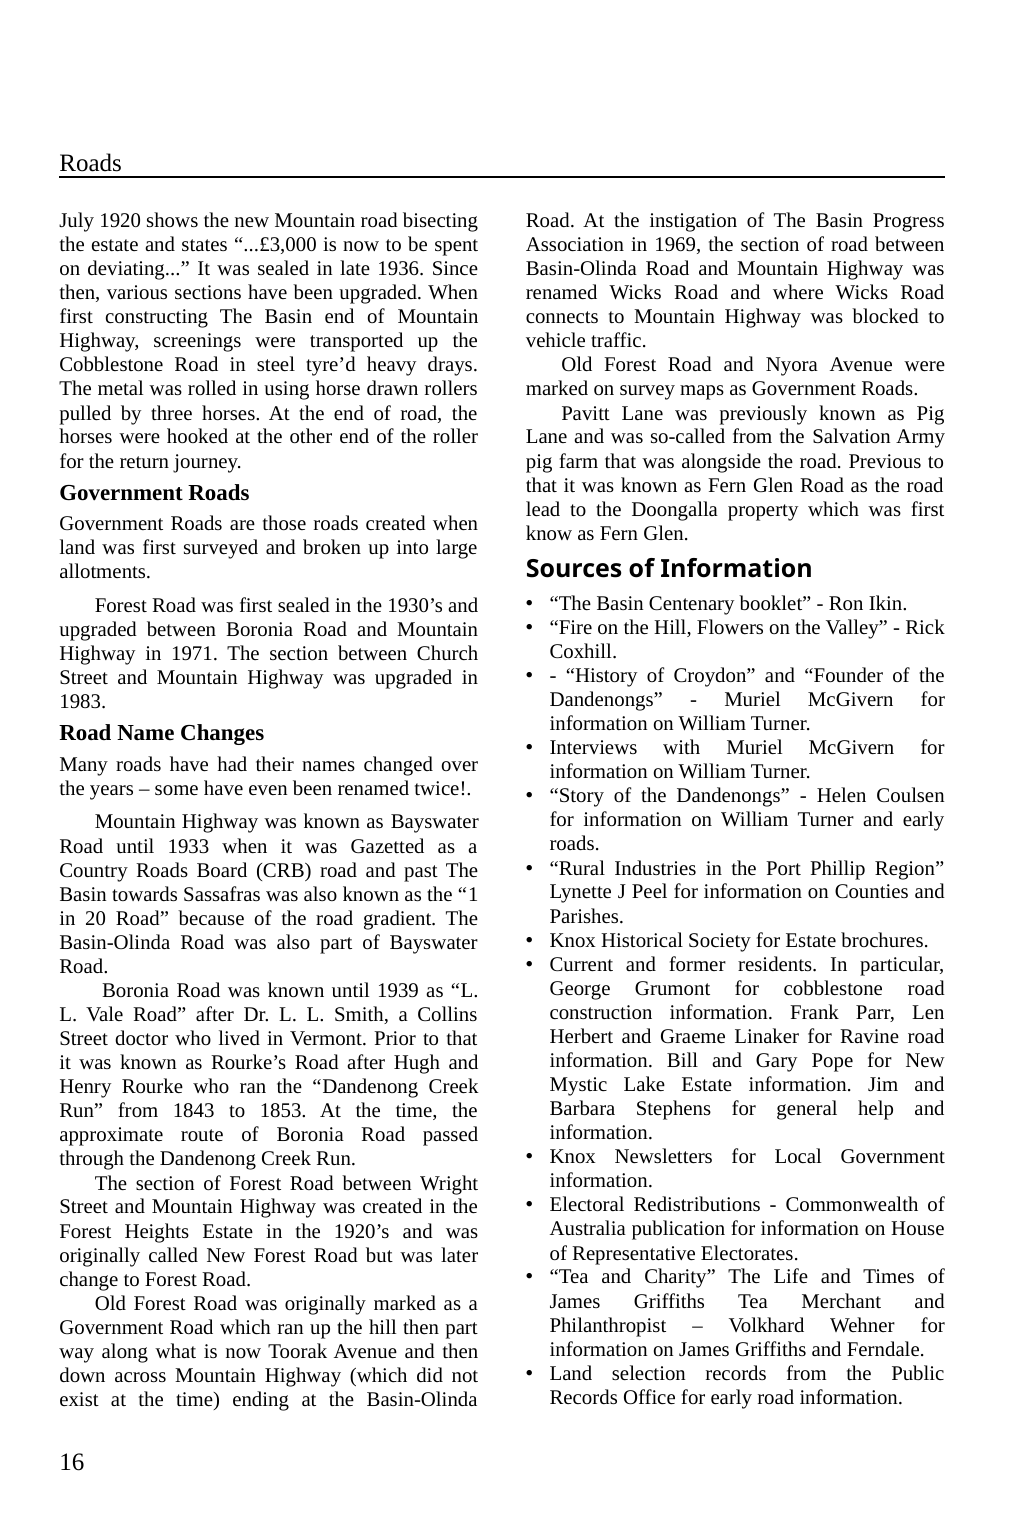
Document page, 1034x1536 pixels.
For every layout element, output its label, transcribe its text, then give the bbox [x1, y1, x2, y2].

list Knox Historical Society for Estate brochures. [526, 928, 945, 952]
text Old Forest Road and Nyora Avenue were marked on survey maps as Government Roads. [526, 352, 945, 400]
text July 1920 shows the new Mountain road bisecting the estate and states “...£3,000 is now to be spent on deviating...” It was sealed in late 1936. Since then, various sections have been upgraded. When first constructing The Basin end of Mountain Highway, screenings were transported up the Cobblestone Road in steel tyre’d heavy drays. The metal was rolled in using horse drawn rollers pulled by three horses. At the end of road, the horses were hooked at the other end of the roller for the return journey. [59, 208, 478, 473]
subtitle Government Roads [59, 478, 478, 505]
text Old Forest Road was originally marked as a Government Road which ran up the hill then part way along what is now Toorak Avenue and then down across Mountain Highway (which did not exist at the time) ending at the Basin-Olinda [59, 1291, 478, 1411]
list Electoral Redistributions - Commonwealth of Australia publication for information on House of Representative Electorates. [526, 1192, 945, 1264]
list “The Basin Centenary booklet” - Ron Ikin. [526, 591, 945, 615]
list Current and former residents. In particular, George Grumont for cobblestone road construction information. Frank Parr, Len Herbert and Graeme Linaker for Ravine road information. Bill and Gary Pope for New Mystic Lake Estate information. Jim and Barbara Stephens for general help and information. [526, 952, 945, 1144]
text Boronia Road was known until 1939 as “L. L. Vale Road” after Dr. L. L. Smith, a Collins Street doctor who lived in Vermont. Prior to that it was known as Rourke’s Road after Hugh and Henry Rourke who ran the “Dandenong Creek Run” from 1843 to 1853. At the time, the approximate route of Boronia Road passed through the Dandenong Creek Run. [59, 978, 478, 1170]
text Road. At the instigation of The Basin Progress Association in 1969, the section of road between Basin-Olinda Road and Mountain Highway was renamed Wicks Road and where Wicks Road connects to Mountain Highway was blocked to vehicle traffic. [526, 208, 945, 352]
list “Fire on the Hill, Flowers on the Valley” - Rick Coxhill. [526, 615, 945, 663]
list “Tea and Charity” The Life and Times of James Griffiths Tea Merchant and Philanthropist – Volkhard Wehner for information on James Griffiths and Ferndale. [526, 1264, 945, 1361]
subtitle Road Name Changes [59, 719, 478, 746]
text Government Roads are those roads created when land was first surveyed and broken up into large allotments. [59, 511, 478, 583]
text Pavitt Lane was previously known as Pig Lane and was so-called from the Salvation Army pig farm that was alongside the road. Previous to that it was known as Fern Glen Road as the road lead to the Doongalla property which was first know as Fern Glen. [526, 400, 945, 545]
list “Story of the Dandenongs” - Helen Coulsen for information on William Turner and early roads. [526, 783, 945, 855]
text The section of Forest Road between Wright Street and Mountain Highway was created in the Forest Heights Estate in the 1920’s and was originally called New Forest Road but was later change to Forest Road. [59, 1170, 478, 1291]
list Interviews with Muriel McGivern for information on William Turner. [526, 735, 945, 783]
text Forest Road was first sealed in the 1930’s and upgraded between Boronia Road and Mountain Highway in 1971. The section between Church Street and Mountain Highway was upgraded in 1983. [59, 583, 478, 713]
text Many roads have had their names changed over the years – some have even been renamed twice!. [59, 751, 478, 799]
text Mountain Highway was known as Bayswater Road until 1933 when it was Gazetted as a Country Roads Board (CRB) road and past The Basin towards Sassafras was also known as the “1 in 20 Road” because of the road gradient. The Basin-Olinda Road was also part of Bayswater Road. [59, 799, 478, 978]
list - “History of Croydon” and “Founder of the Dandenongs” - Muriel McGivern for information on William Turner. [526, 663, 945, 735]
subtitle Sources of Information [526, 551, 945, 585]
list Knox Newsletters for Local Government information. [526, 1144, 945, 1192]
list Land selection records from the Public Records Office for early road information. [526, 1361, 945, 1409]
list “Rural Industries in the Port Phillip Region” Lynette J Peel for information on Counties and Parishes. [526, 855, 945, 928]
